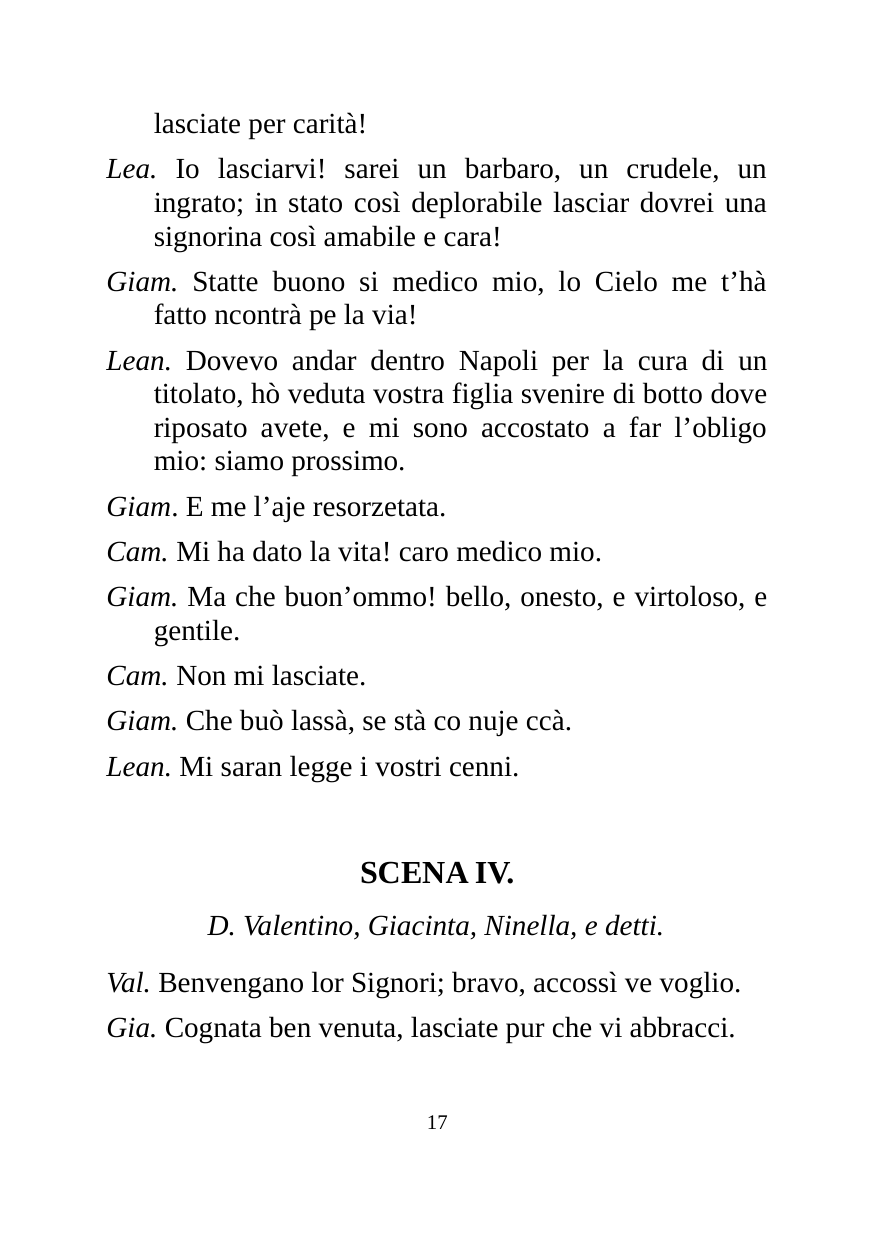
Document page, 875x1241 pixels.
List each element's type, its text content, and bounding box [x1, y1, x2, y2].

text Giam. E me l’aje resorzetata. [106, 489, 768, 522]
subtitle SCENA IV. [106, 853, 768, 890]
text Cam. Mi ha dato la vita! caro medico mio. [106, 534, 768, 568]
text Lea. Io lasciarvi! sarei un barbaro, un crudele, un ingrato; in stato così deplorabile lasciar dovrei una signorina così amabile e cara! [106, 152, 768, 252]
text Giam. Che buò lassà, se stà co nuje ccà. [106, 703, 768, 737]
text D. Valentino, Giacinta, Ninella, e detti. [106, 908, 768, 941]
text Giam. Statte buono si medico mio, lo Cielo me t’hà fatto ncontrà pe la via! [106, 264, 768, 331]
text Gia. Cognata ben venuta, lasciate pur che vi abbracci. [106, 1010, 768, 1044]
text Cam. Non mi lasciate. [106, 658, 768, 692]
text Giam. Ma che buon’ommo! bello, onesto, e virtoloso, e gentile. [106, 579, 768, 646]
text Lean. Dovevo andar dentro Napoli per la cura di un titolato, hò veduta vostra figlia svenire di botto dove riposato avete, e mi sono accostato a far l’obligo mio: siamo prossimo. [106, 343, 768, 477]
text Val. Benvengano lor Signori; bravo, accossì ve voglio. [106, 965, 768, 998]
text lasciate per carità! [106, 106, 768, 140]
text Lean. Mi saran legge i vostri cenni. [106, 749, 768, 782]
